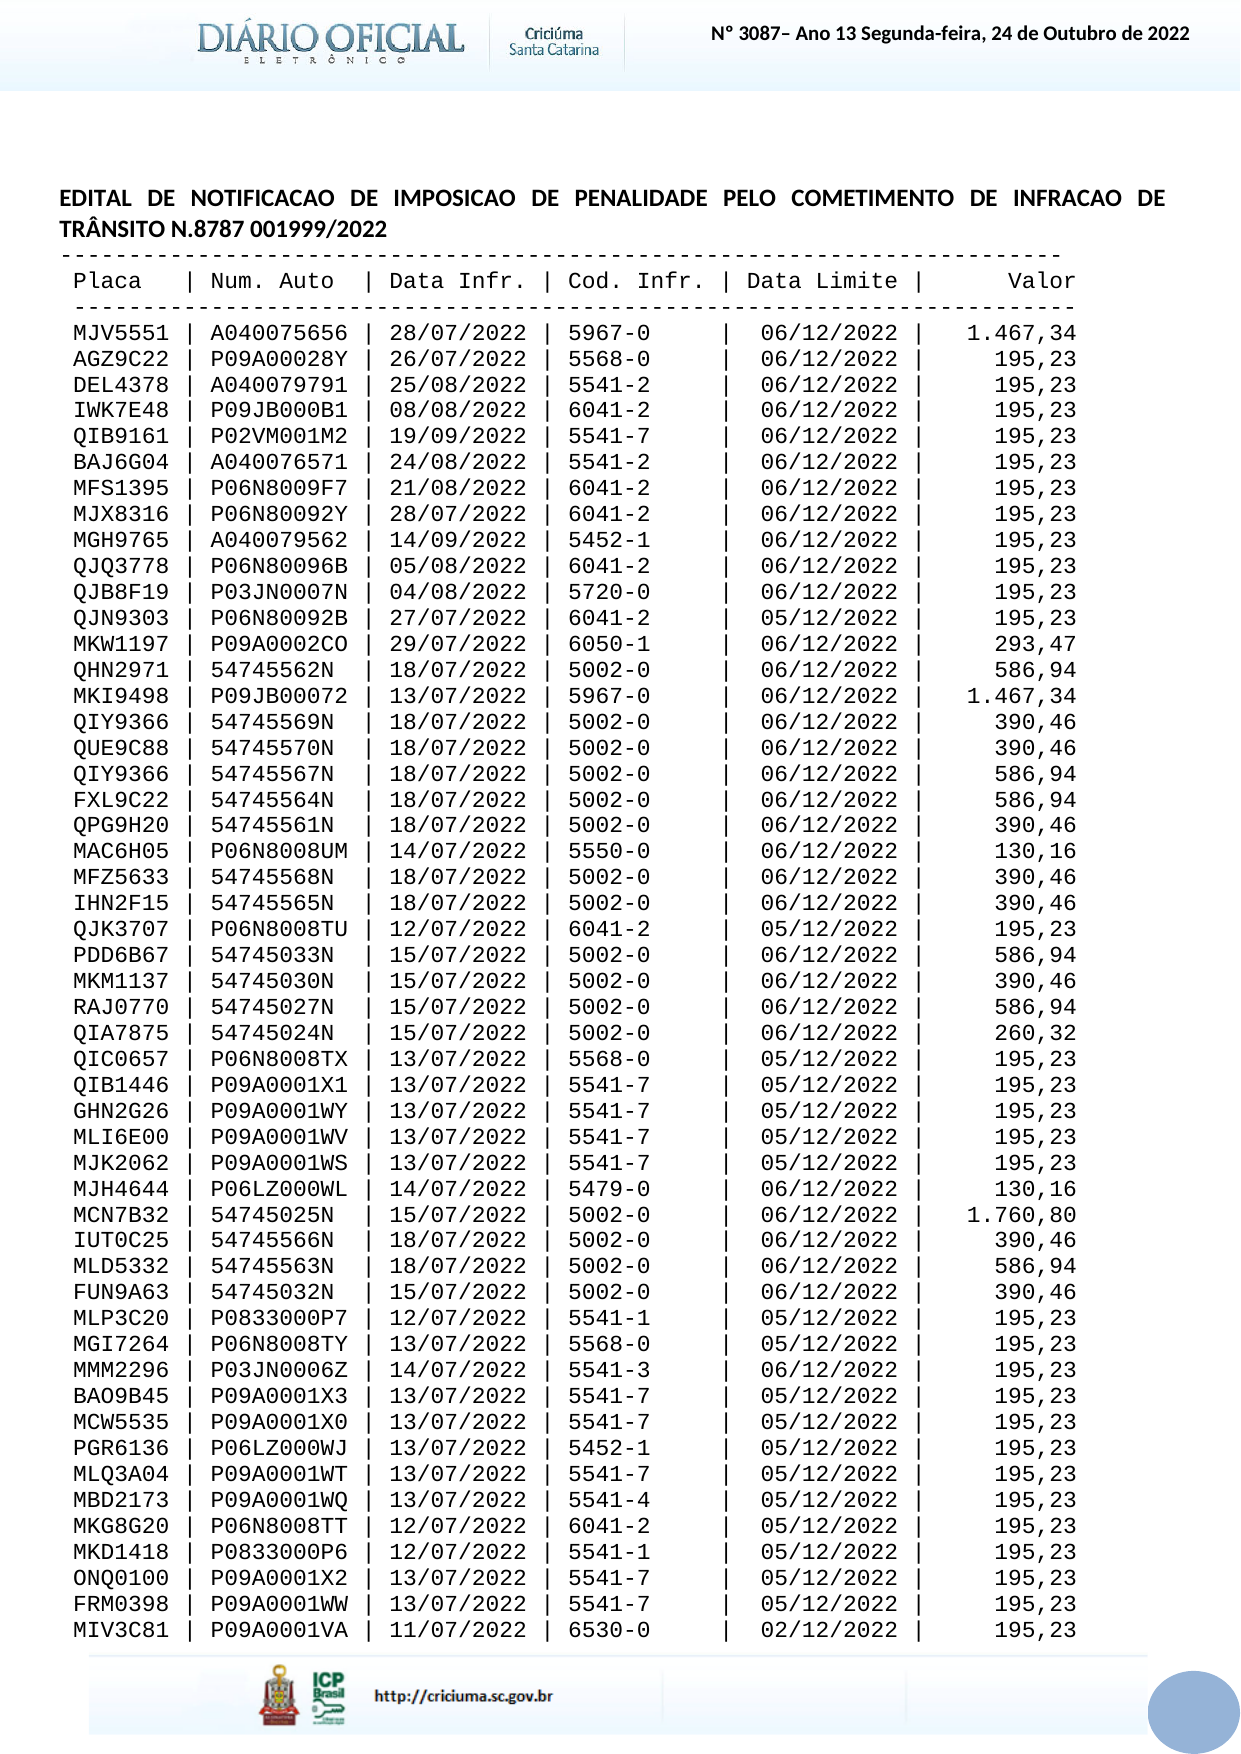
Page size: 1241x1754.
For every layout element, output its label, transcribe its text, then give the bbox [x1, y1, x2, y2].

text MFZ5633 | 54745568N | 18/07/2022 | 5002-0 | 06/12/2022 | 390,46 [59, 866, 1167, 892]
text MGI7264 | P06N8008TY | 13/07/2022 | 5568-0 | 05/12/2022 | 195,23 [59, 1333, 1167, 1358]
text MGH9765 | A040079562 | 14/09/2022 | 5452-1 | 06/12/2022 | 195,23 [59, 528, 1167, 554]
text IHN2F15 | 54745565N | 18/07/2022 | 5002-0 | 06/12/2022 | 390,46 [59, 892, 1167, 918]
text AGZ9C22 | P09A00028Y | 26/07/2022 | 5568-0 | 06/12/2022 | 195,23 [59, 347, 1167, 373]
text QIY9366 | 54745569N | 18/07/2022 | 5002-0 | 06/12/2022 | 390,46 [59, 710, 1167, 736]
text FUN9A63 | 54745032N | 15/07/2022 | 5002-0 | 06/12/2022 | 390,46 [59, 1281, 1167, 1307]
text MMM2296 | P03JN0006Z | 14/07/2022 | 5541-3 | 06/12/2022 | 195,23 [59, 1358, 1167, 1384]
text MLD5332 | 54745563N | 18/07/2022 | 5002-0 | 06/12/2022 | 586,94 [59, 1255, 1167, 1281]
text QJK3707 | P06N8008TU | 12/07/2022 | 6041-2 | 05/12/2022 | 195,23 [59, 918, 1167, 943]
text MKG8G20 | P06N8008TT | 12/07/2022 | 6041-2 | 05/12/2022 | 195,23 [59, 1514, 1167, 1540]
text PDD6B67 | 54745033N | 15/07/2022 | 5002-0 | 06/12/2022 | 586,94 [59, 943, 1167, 969]
text QPG9H20 | 54745561N | 18/07/2022 | 5002-0 | 06/12/2022 | 390,46 [59, 814, 1167, 840]
text ------------------------------------------------------------------------- [59, 295, 1167, 321]
text ------------------------------------------------------------------------- [59, 243, 1167, 269]
text MKD1418 | P0833000P6 | 12/07/2022 | 5541-1 | 05/12/2022 | 195,23 [59, 1540, 1167, 1566]
text RAJ0770 | 54745027N | 15/07/2022 | 5002-0 | 06/12/2022 | 586,94 [59, 995, 1167, 1021]
text Placa | Num. Auto | Data Infr. | Cod. Infr. | Data Limite | Valor [59, 269, 1167, 295]
text QIB1446 | P09A0001X1 | 13/07/2022 | 5541-7 | 05/12/2022 | 195,23 [59, 1073, 1167, 1099]
text BAJ6G04 | A040076571 | 24/08/2022 | 5541-2 | 06/12/2022 | 195,23 [59, 451, 1167, 477]
text QIY9366 | 54745567N | 18/07/2022 | 5002-0 | 06/12/2022 | 586,94 [59, 762, 1167, 788]
text MLP3C20 | P0833000P7 | 12/07/2022 | 5541-1 | 05/12/2022 | 195,23 [59, 1307, 1167, 1333]
text MKI9498 | P09JB00072 | 13/07/2022 | 5967-0 | 06/12/2022 | 1.467,34 [59, 684, 1167, 710]
text DEL4378 | A040079791 | 25/08/2022 | 5541-2 | 06/12/2022 | 195,23 [59, 373, 1167, 399]
text MCN7B32 | 54745025N | 15/07/2022 | 5002-0 | 06/12/2022 | 1.760,80 [59, 1203, 1167, 1229]
text QIC0657 | P06N8008TX | 13/07/2022 | 5568-0 | 05/12/2022 | 195,23 [59, 1047, 1167, 1073]
text QIA7875 | 54745024N | 15/07/2022 | 5002-0 | 06/12/2022 | 260,32 [59, 1021, 1167, 1047]
text MJK2062 | P09A0001WS | 13/07/2022 | 5541-7 | 05/12/2022 | 195,23 [59, 1151, 1167, 1177]
text FRM0398 | P09A0001WW | 13/07/2022 | 5541-7 | 05/12/2022 | 195,23 [59, 1592, 1167, 1618]
text BAO9B45 | P09A0001X3 | 13/07/2022 | 5541-7 | 05/12/2022 | 195,23 [59, 1384, 1167, 1410]
text MBD2173 | P09A0001WQ | 13/07/2022 | 5541-4 | 05/12/2022 | 195,23 [59, 1488, 1167, 1514]
text MKM1137 | 54745030N | 15/07/2022 | 5002-0 | 06/12/2022 | 390,46 [59, 969, 1167, 995]
text QIB9161 | P02VM001M2 | 19/09/2022 | 5541-7 | 06/12/2022 | 195,23 [59, 425, 1167, 451]
text QUE9C88 | 54745570N | 18/07/2022 | 5002-0 | 06/12/2022 | 390,46 [59, 736, 1167, 762]
text FXL9C22 | 54745564N | 18/07/2022 | 5002-0 | 06/12/2022 | 586,94 [59, 788, 1167, 814]
text IWK7E48 | P09JB000B1 | 08/08/2022 | 6041-2 | 06/12/2022 | 195,23 [59, 399, 1167, 425]
text IUT0C25 | 54745566N | 18/07/2022 | 5002-0 | 06/12/2022 | 390,46 [59, 1229, 1167, 1255]
text EDITAL DE NOTIFICACAO DE IMPOSICAO DE PENALIDADE PELO COMETIMENTO DE INFRACAO DE TRÂNSITO N.8787 001999/2022 [59, 182, 1167, 243]
text MLI6E00 | P09A0001WV | 13/07/2022 | 5541-7 | 05/12/2022 | 195,23 [59, 1125, 1167, 1151]
text QJB8F19 | P03JN0007N | 04/08/2022 | 5720-0 | 06/12/2022 | 195,23 [59, 580, 1167, 606]
text GHN2G26 | P09A0001WY | 13/07/2022 | 5541-7 | 05/12/2022 | 195,23 [59, 1099, 1167, 1125]
text MJV5551 | A040075656 | 28/07/2022 | 5967-0 | 06/12/2022 | 1.467,34 [59, 321, 1167, 347]
text MAC6H05 | P06N8008UM | 14/07/2022 | 5550-0 | 06/12/2022 | 130,16 [59, 840, 1167, 866]
text PGR6136 | P06LZ000WJ | 13/07/2022 | 5452-1 | 05/12/2022 | 195,23 [59, 1436, 1167, 1462]
text MKW1197 | P09A0002CO | 29/07/2022 | 6050-1 | 06/12/2022 | 293,47 [59, 632, 1167, 658]
text MJX8316 | P06N80092Y | 28/07/2022 | 6041-2 | 06/12/2022 | 195,23 [59, 503, 1167, 528]
text ONQ0100 | P09A0001X2 | 13/07/2022 | 5541-7 | 05/12/2022 | 195,23 [59, 1566, 1167, 1592]
text QJQ3778 | P06N80096B | 05/08/2022 | 6041-2 | 06/12/2022 | 195,23 [59, 554, 1167, 580]
text MLQ3A04 | P09A0001WT | 13/07/2022 | 5541-7 | 05/12/2022 | 195,23 [59, 1462, 1167, 1488]
text MFS1395 | P06N8009F7 | 21/08/2022 | 6041-2 | 06/12/2022 | 195,23 [59, 477, 1167, 503]
text QJN9303 | P06N80092B | 27/07/2022 | 6041-2 | 05/12/2022 | 195,23 [59, 606, 1167, 632]
text MCW5535 | P09A0001X0 | 13/07/2022 | 5541-7 | 05/12/2022 | 195,23 [59, 1410, 1167, 1436]
text QHN2971 | 54745562N | 18/07/2022 | 5002-0 | 06/12/2022 | 586,94 [59, 658, 1167, 684]
text MJH4644 | P06LZ000WL | 14/07/2022 | 5479-0 | 06/12/2022 | 130,16 [59, 1177, 1167, 1203]
text MIV3C81 | P09A0001VA | 11/07/2022 | 6530-0 | 02/12/2022 | 195,23 [59, 1618, 1167, 1644]
